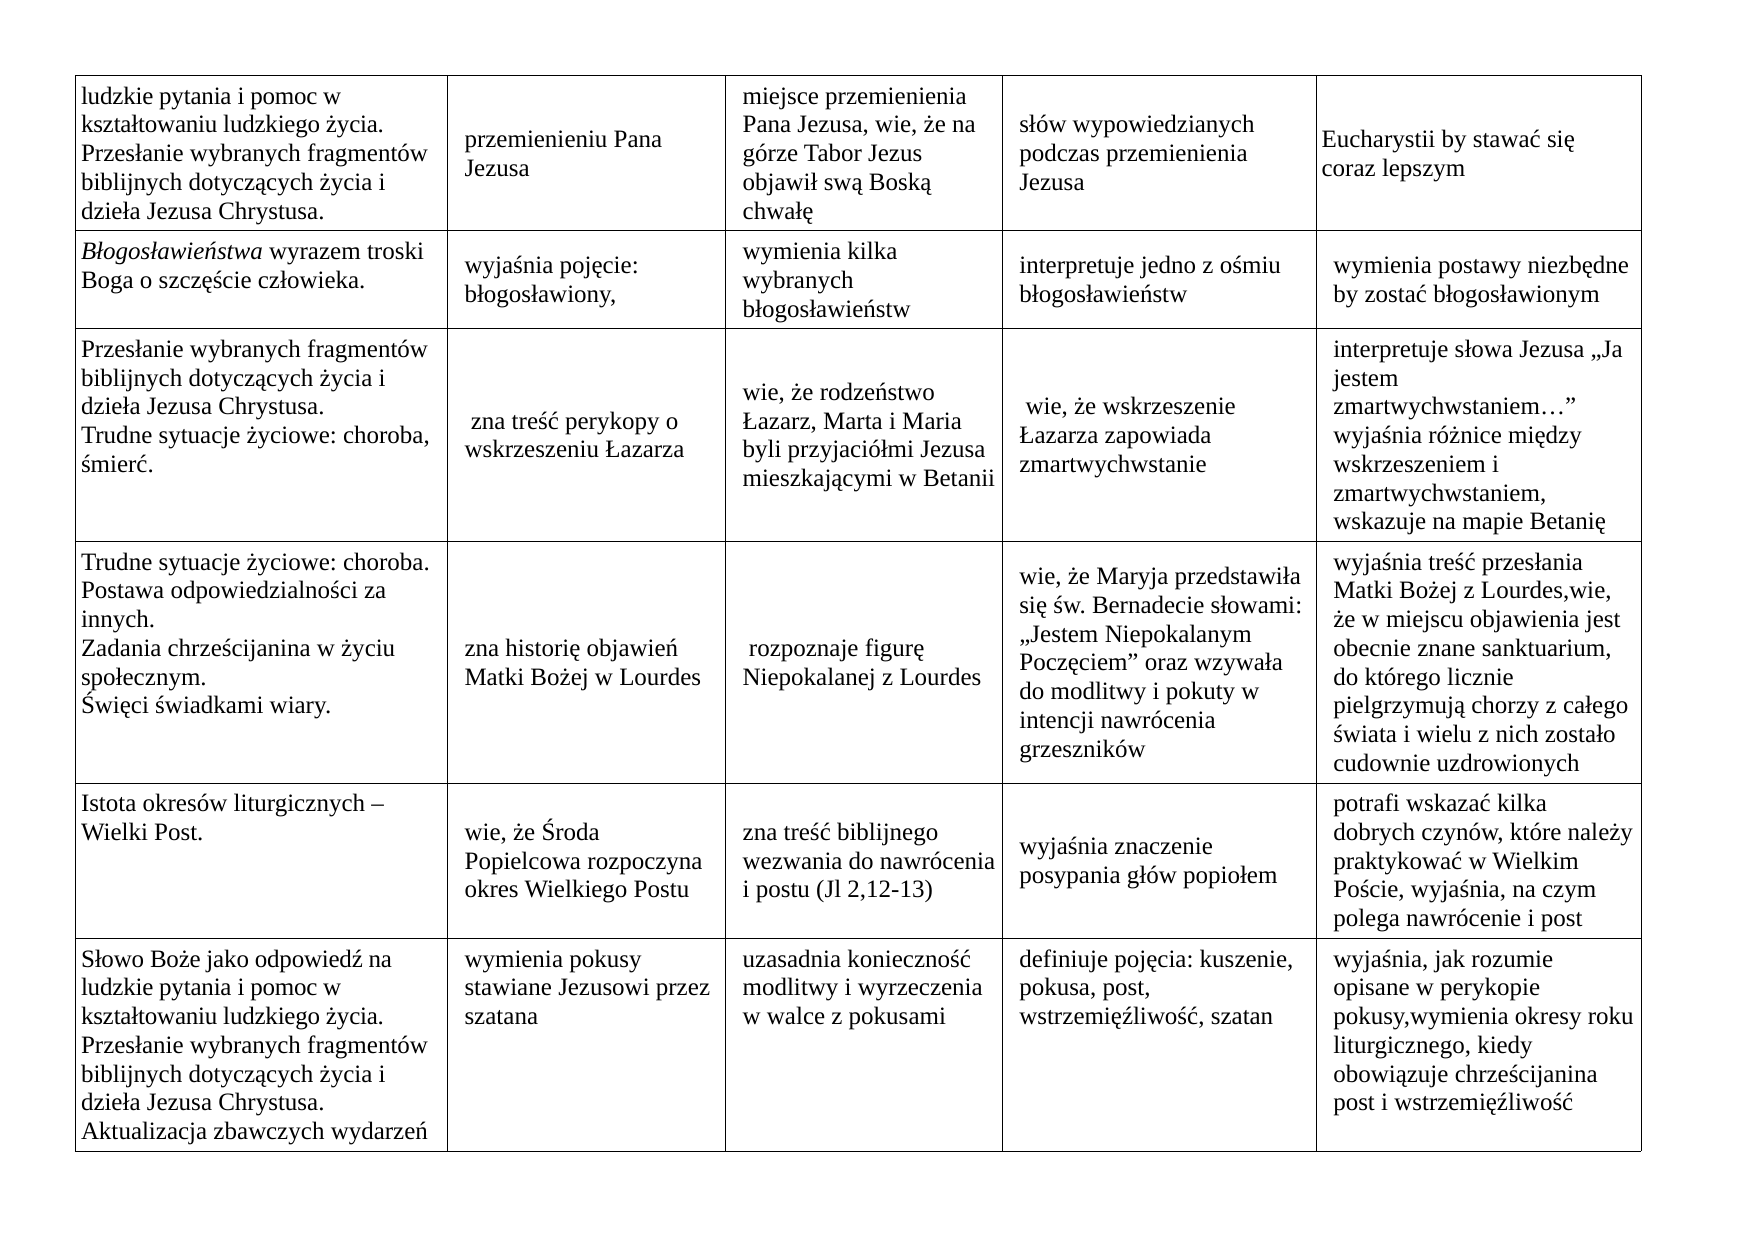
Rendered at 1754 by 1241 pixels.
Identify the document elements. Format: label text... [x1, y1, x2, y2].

table_cell Błogosła­wień­stwa wyra­zem troski Boga o szczęście czło­wieka. [76, 231, 447, 328]
table_cell wie, że Środa Popielcowa rozpoczyna okres Wielkiego Postu [448, 784, 725, 938]
table_cell przemienieniu Pana Jezusa [448, 76, 725, 230]
table_cell wymienia postawy niezbędne by zostać błogosławionym [1317, 231, 1641, 328]
table_cell interpretuje jedno z ośmiu błogosławieństw [1003, 231, 1316, 328]
table_cell wyjaśnia znaczenie posypania głów popiołem [1003, 784, 1316, 938]
table_cell wyjaśnia, jak rozumie opisane w perykopie pokusy,wymienia okresy roku liturgicznego, kiedy obowiązuje chrześcijanina post i wstrzemięźliwość [1317, 939, 1641, 1151]
table_cell wyjaśnia treść przesłania Matki Bożej z Lourdes,wie, że w miejscu objawienia jest obecnie znane sanktuarium, do którego licznie pielgrzymują chorzy z całego świata i wielu z nich zostało cudownie uzdrowionych [1317, 542, 1641, 782]
table_cell Eucharystii by stawać się coraz lepszym [1317, 76, 1641, 230]
table_cell wie, że Maryja przedstawiła się św. Bernadecie słowami: „Jestem Niepokalanym Poczęciem” oraz wzywała do modlitwy i pokuty w intencji nawrócenia grzeszników [1003, 542, 1316, 782]
table_cell wymienia pokusy stawiane Jezusowi przez szatana [448, 939, 725, 1151]
table_cell ludz­kie pytania i pomoc w kształtowaniu ludzkiego życia. Przesłanie wybranych fragmentów biblijnych dotyczących życia i dzieła Jezusa Chrystusa. [76, 76, 447, 230]
table_cell Trud­ne sytuacje życiowe: cho­roba. Postawa odpo­wiedzial­ności za innych. Zadania chrześcijanina w ży­ciu społecz­nym. Święci świadkami wiary. [76, 542, 447, 782]
table_cell zna treść biblijnego wezwania do nawrócenia i postu (Jl 2,12-13) [726, 784, 1002, 938]
table_cell Istota okresów liturgicznych – Wielki Post. [76, 784, 447, 938]
table_cell słów wypowiedzianych podczas przemienienia Jezusa [1003, 76, 1316, 230]
table_cell potrafi wskazać kilka dobrych czynów, które należy praktykować w Wielkim Poście, wyjaśnia, na czym polega nawrócenie i post [1317, 784, 1641, 938]
table_cell wie, że rodzeństwo Łazarz, Marta i Maria byli przyjaciółmi Jezusa mieszkającymi w Betanii [726, 329, 1002, 541]
table_cell wyjaśnia pojęcie: błogosławiony, [448, 231, 725, 328]
table_cell Słowo Boże jako odpowiedź na ludz­kie pytania i pomoc w kształtowaniu ludzkiego życia. Przesłanie wybranych fragmentów biblijnych dotyczących życia i dzieła Jezusa Chrystusa. Aktualizacja zbawczych wydarzeń [76, 939, 447, 1151]
table_cell definiuje pojęcia: kuszenie, pokusa, post, wstrzemięźliwość, szatan [1003, 939, 1316, 1151]
table_cell interpretuje słowa Jezusa „Ja jestem zmartwychwstaniem…” wyjaśnia różnice między wskrzeszeniem i zmartwychwstaniem, wskazuje na mapie Betanię [1317, 329, 1641, 541]
table_cell rozpoznaje figurę Niepokalanej z Lourdes [726, 542, 1002, 782]
table_cell Przesłanie wybranych fragmentów biblijnych dotyczących życia i dzieła Jezusa Chrystusa. Trud­ne sytuacje życiowe: cho­roba, śmierć. [76, 329, 447, 541]
table_cell zna historię objawień Matki Bożej w Lourdes [448, 542, 725, 782]
table_cell wymienia kilka wybranych błogosławieństw [726, 231, 1002, 328]
table_cell miejsce przemienienia Pana Jezusa, wie, że na górze Tabor Jezus objawił swą Boską chwałę [726, 76, 1002, 230]
table_cell uzasadnia konieczność modlitwy i wyrzeczenia w walce z pokusami [726, 939, 1002, 1151]
table_cell wie, że wskrzeszenie Łazarza zapowiada zmartwychwstanie [1003, 329, 1316, 541]
table_cell zna treść perykopy o wskrzeszeniu Łazarza [448, 329, 725, 541]
